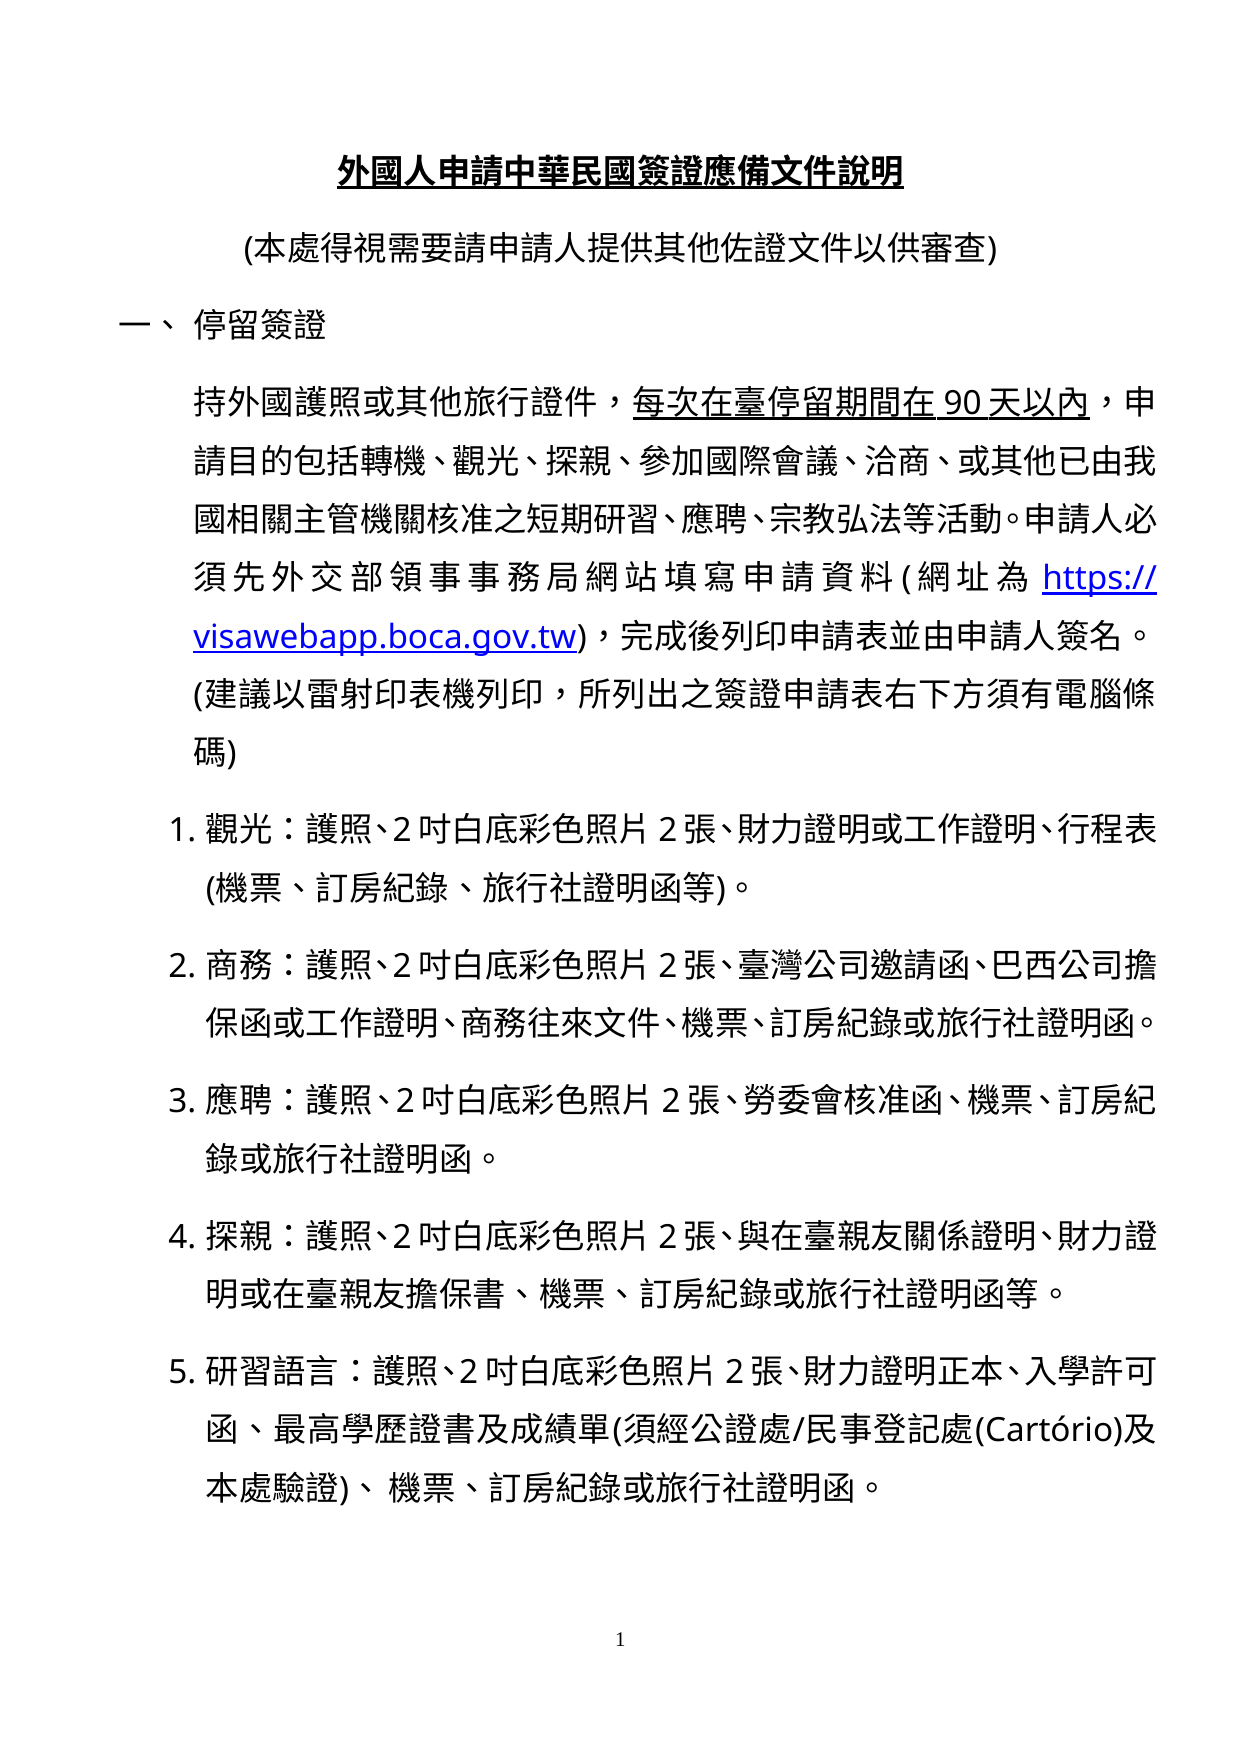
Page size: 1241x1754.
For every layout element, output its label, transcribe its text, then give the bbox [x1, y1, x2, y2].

list 觀光：護照、2吋白底彩色照片2張、財力證明或工作證明、行程表(機票、訂房紀錄、旅行社證明函等)。 [168, 795, 1157, 912]
list 停留簽證 [118, 291, 1157, 349]
list 商務：護照、2吋白底彩色照片2張、臺灣公司邀請函、巴西公司擔保函或工作證明、商務往來文件、機票、訂房紀錄或旅行社證明函。 [168, 931, 1157, 1047]
text 持外國護照或其他旅行證件，每次在臺停留期間在90天以內，申請目的包括轉機、觀光、探親、參加國際會議、洽商、或其他已由我國相關主管機關核准之短期研習、應聘、宗教弘法等活動。申請人必須先外交部領事事務局網站填寫申請資料(網址為https://visawebapp.boca.gov.tw)，完成後列印申請表並由申請人簽名。(建議以雷射印表機列印，所列出之簽證申請表右下方須有電腦條碼) [193, 368, 1157, 776]
list 探親：護照、2吋白底彩色照片2張、與在臺親友關係證明、財力證明或在臺親友擔保書、機票、訂房紀錄或旅行社證明函等。 [168, 1201, 1157, 1318]
list 應聘：護照、2吋白底彩色照片2張、勞委會核准函、機票、訂房紀錄或旅行社證明函。 [168, 1066, 1157, 1183]
text (本處得視需要請申請人提供其他佐證文件以供審查) [118, 214, 1122, 272]
list 研習語言：護照、2吋白底彩色照片2張、財力證明正本、入學許可函、最高學歷證書及成績單(須經公證處/民事登記處(Cartório)及本處驗證)、 機票、訂房紀錄或旅行社證明函。 [168, 1337, 1157, 1512]
text 外國人申請中華民國簽證應備文件說明 [118, 137, 1122, 195]
